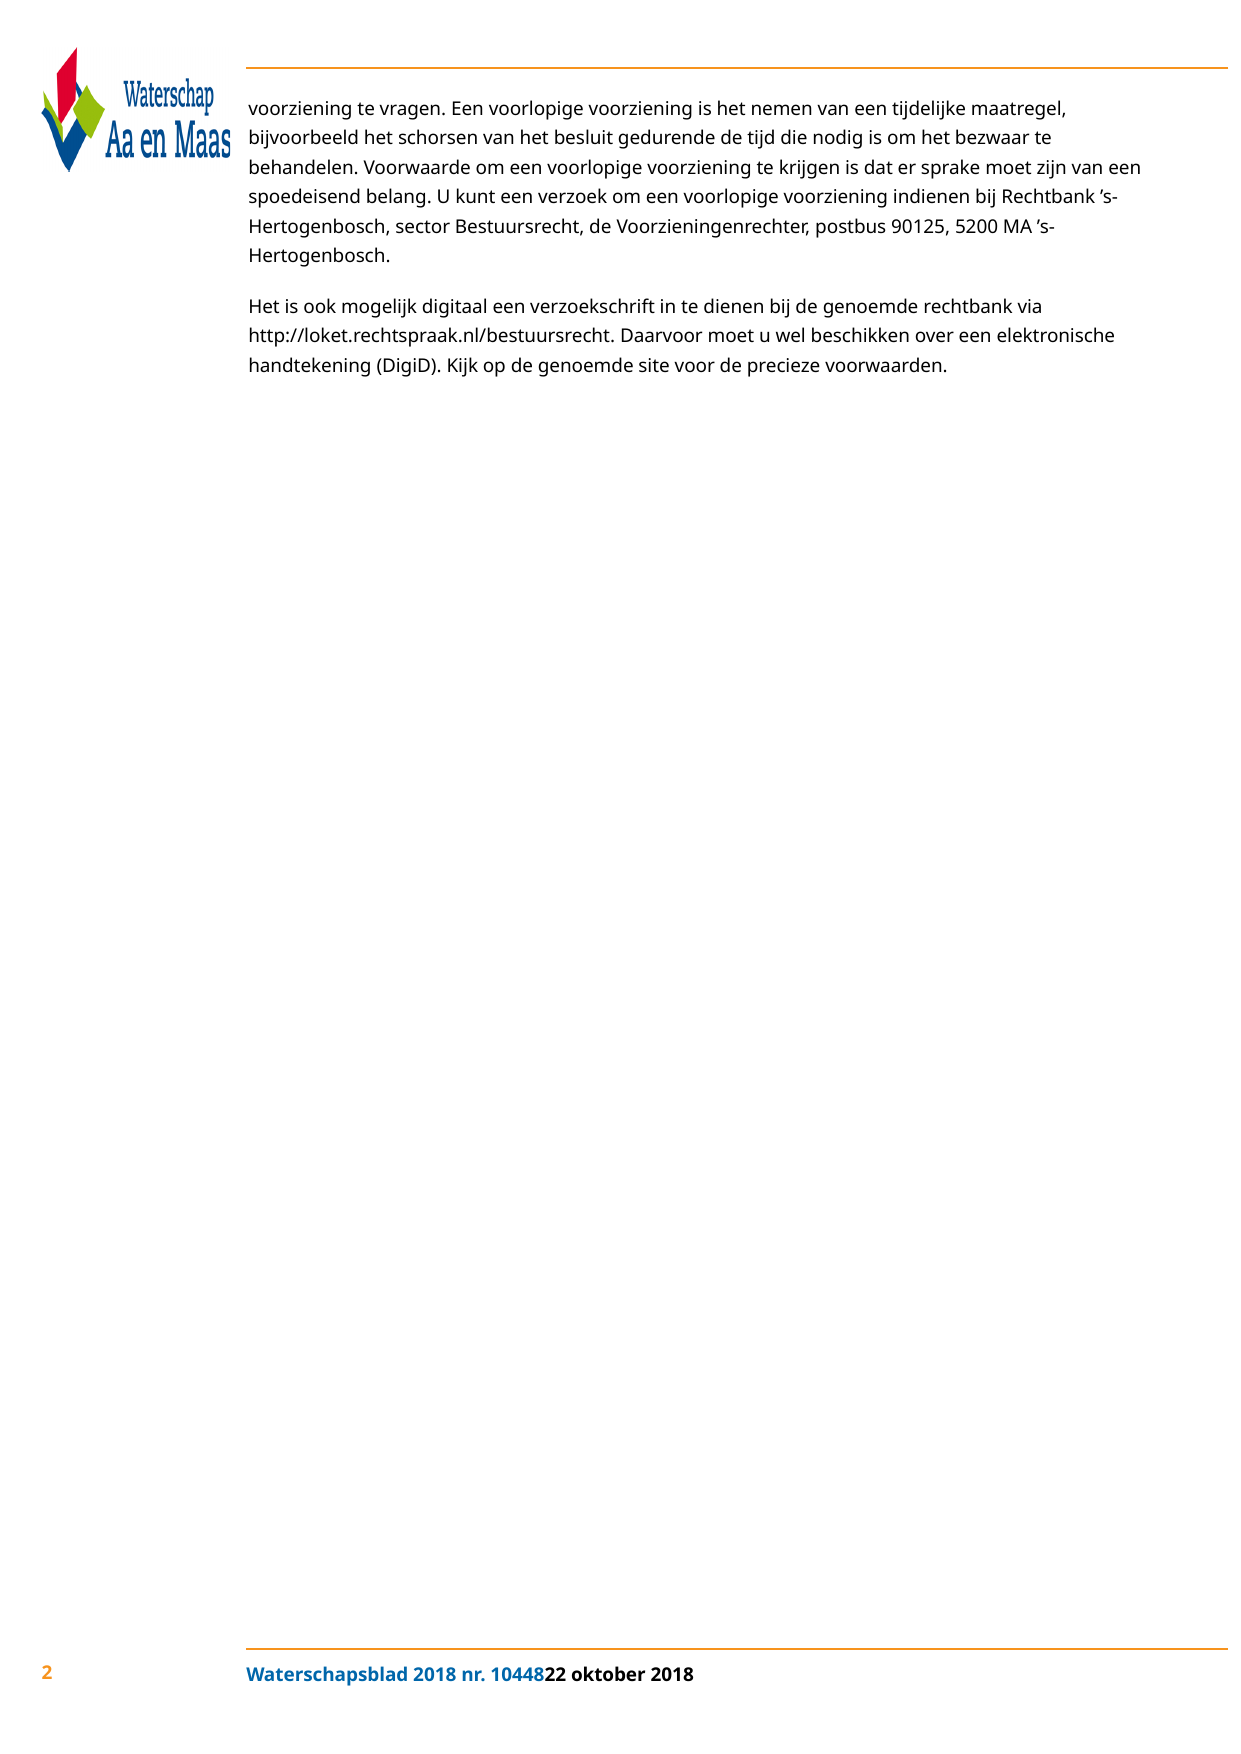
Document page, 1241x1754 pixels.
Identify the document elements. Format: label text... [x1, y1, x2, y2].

picture [41, 47, 231, 172]
text Het is ook mogelijk digitaal een verzoekschrift in te dienen bij de genoemde rechtbank via http://loket.rechtspraak.nl/bestuursrecht. Daarvoor moet u wel beschikken over een elektronische handtekening (DigiD). Kijk op de genoemde site voor de precieze voorwaarden. [248, 293, 1152, 378]
text voorziening te vragen. Een voorlopige voorziening is het nemen van een tijdelijke maatregel, bijvoorbeeld het schorsen van het besluit gedurende de tijd die nodig is om het bezwaar te behandelen. Voorwaarde om een voorlopige voorziening te krijgen is dat er sprake moet zijn van een spoedeisend belang. U kunt een verzoek om een voorlopige voorziening indienen bij Rechtbank ’s-Hertogenbosch, sector Bestuursrecht, de Voorzieningenrechter, postbus 90125, 5200 MA ’s-Hertogenbosch. [248, 95, 1152, 268]
